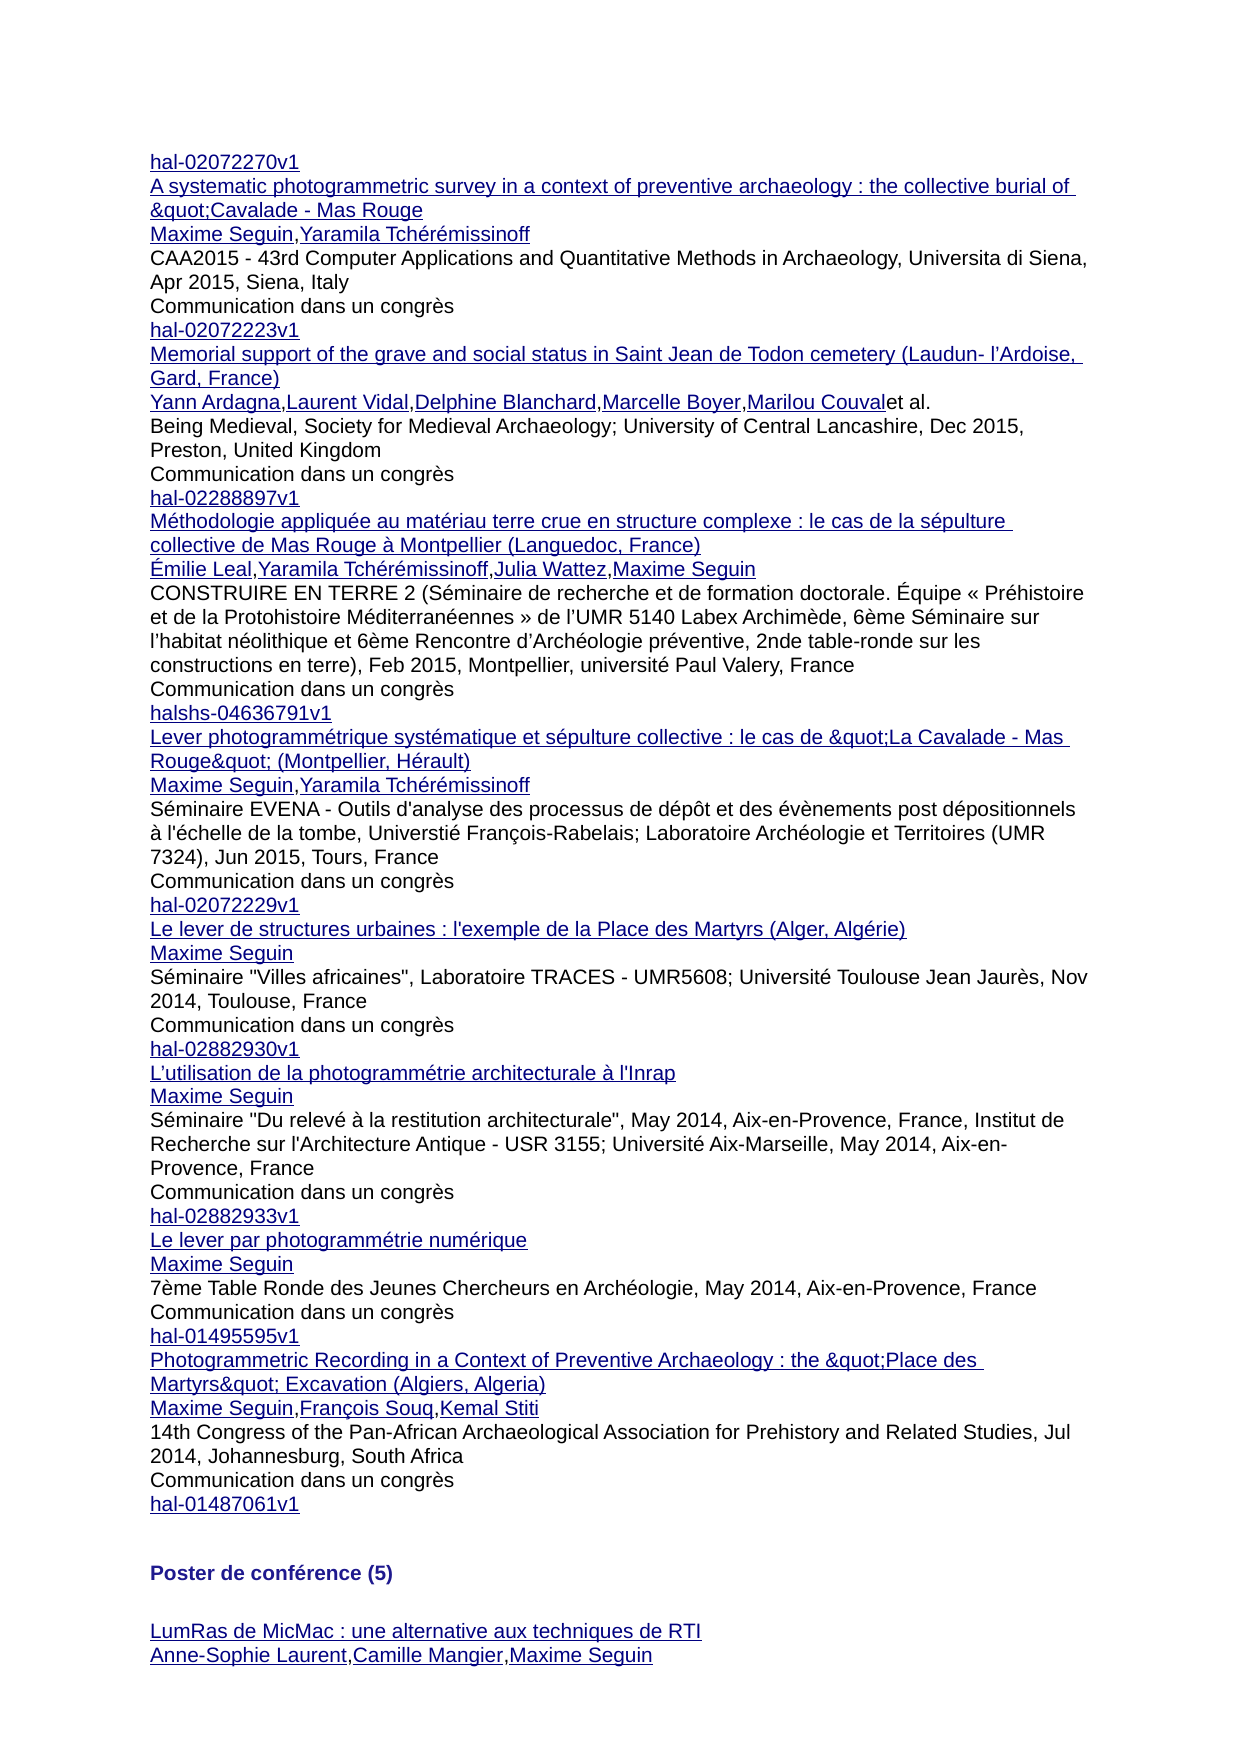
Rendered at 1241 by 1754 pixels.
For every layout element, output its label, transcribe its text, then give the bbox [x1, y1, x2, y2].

table_cell A systematic photogrammetric survey in a context of preventive archaeology : the collective burial of &quot;Cavalade - Mas Rouge Maxime Seguin,Yaramila Tchérémissinoff CAA2015 - 43rd Computer Applications and Quantitative Methods in Archaeology, Universita di Siena, Apr 2015, Siena, Italy Communication dans un congrès hal-02072223v1 [150, 174, 1090, 342]
table_header LumRas de MicMac : une alternative aux techniques de RTI Anne-Sophie Laurent,Camille Mangier,Maxime Seguin [150, 1619, 1090, 1667]
table_cell hal-02072270v1 [150, 150, 1090, 174]
table_cell Photogrammetric Recording in a Context of Preventive Archaeology : the &quot;Place des Martyrs&quot; Excavation (Algiers, Algeria) Maxime Seguin,François Souq,Kemal Stiti 14th Congress of the Pan-African Archaeological Association for Prehistory and Related Studies, Jul 2014, Johannesburg, South Africa Communication dans un congrès hal-01487061v1 [150, 1348, 1090, 1516]
table_cell Le lever de structures urbaines : l'exemple de la Place des Martyrs (Alger, Algérie) Maxime Seguin Séminaire "Villes africaines", Laboratoire TRACES - UMR5608; Université Toulouse Jean Jaurès, Nov 2014, Toulouse, France Communication dans un congrès hal-02882930v1 [150, 917, 1090, 1060]
table_cell Memorial support of the grave and social status in Saint Jean de Todon cemetery (Laudun- l’Ardoise, Gard, France) Yann Ardagna,Laurent Vidal,Delphine Blanchard,Marcelle Boyer,Marilou Couvalet al. Being Medieval, Society for Medieval Archaeology; University of Central Lancashire, Dec 2015, Preston, United Kingdom Communication dans un congrès hal-02288897v1 [150, 342, 1090, 509]
table_cell Le lever par photogrammétrie numérique Maxime Seguin 7ème Table Ronde des Jeunes Chercheurs en Archéologie, May 2014, Aix-en-Provence, France Communication dans un congrès hal-01495595v1 [150, 1228, 1090, 1348]
subtitle Poster de conférence (5) [150, 1560, 1090, 1584]
table_cell Méthodologie appliquée au matériau terre crue en structure complexe : le cas de la sépulture collective de Mas Rouge à Montpellier (Languedoc, France) Émilie Leal,Yaramila Tchérémissinoff,Julia Wattez,Maxime Seguin CONSTRUIRE EN TERRE 2 (Séminaire de recherche et de formation doctorale. Équipe « Préhistoire et de la Protohistoire Méditerranéennes » de l’UMR 5140 Labex Archimède, 6ème Séminaire sur l’habitat néolithique et 6ème Rencontre d’Archéologie préventive, 2nde table-ronde sur les constructions en terre), Feb 2015, Montpellier, université Paul Valery, France Communication dans un congrès halshs-04636791v1 [150, 509, 1090, 725]
table_cell Lever photogrammétrique systématique et sépulture collective : le cas de &quot;La Cavalade - Mas Rouge&quot; (Montpellier, Hérault) Maxime Seguin,Yaramila Tchérémissinoff Séminaire EVENA - Outils d'analyse des processus de dépôt et des évènements post dépositionnels à l'échelle de la tombe, Universtié François-Rabelais; Laboratoire Archéologie et Territoires (UMR 7324), Jun 2015, Tours, France Communication dans un congrès hal-02072229v1 [150, 725, 1090, 917]
table_cell L’utilisation de la photogrammétrie architecturale à l'Inrap Maxime Seguin Séminaire "Du relevé à la restitution architecturale", May 2014, Aix-en-Provence, France, Institut de Recherche sur l'Architecture Antique - USR 3155; Université Aix-Marseille, May 2014, Aix-en-Provence, France Communication dans un congrès hal-02882933v1 [150, 1060, 1090, 1228]
